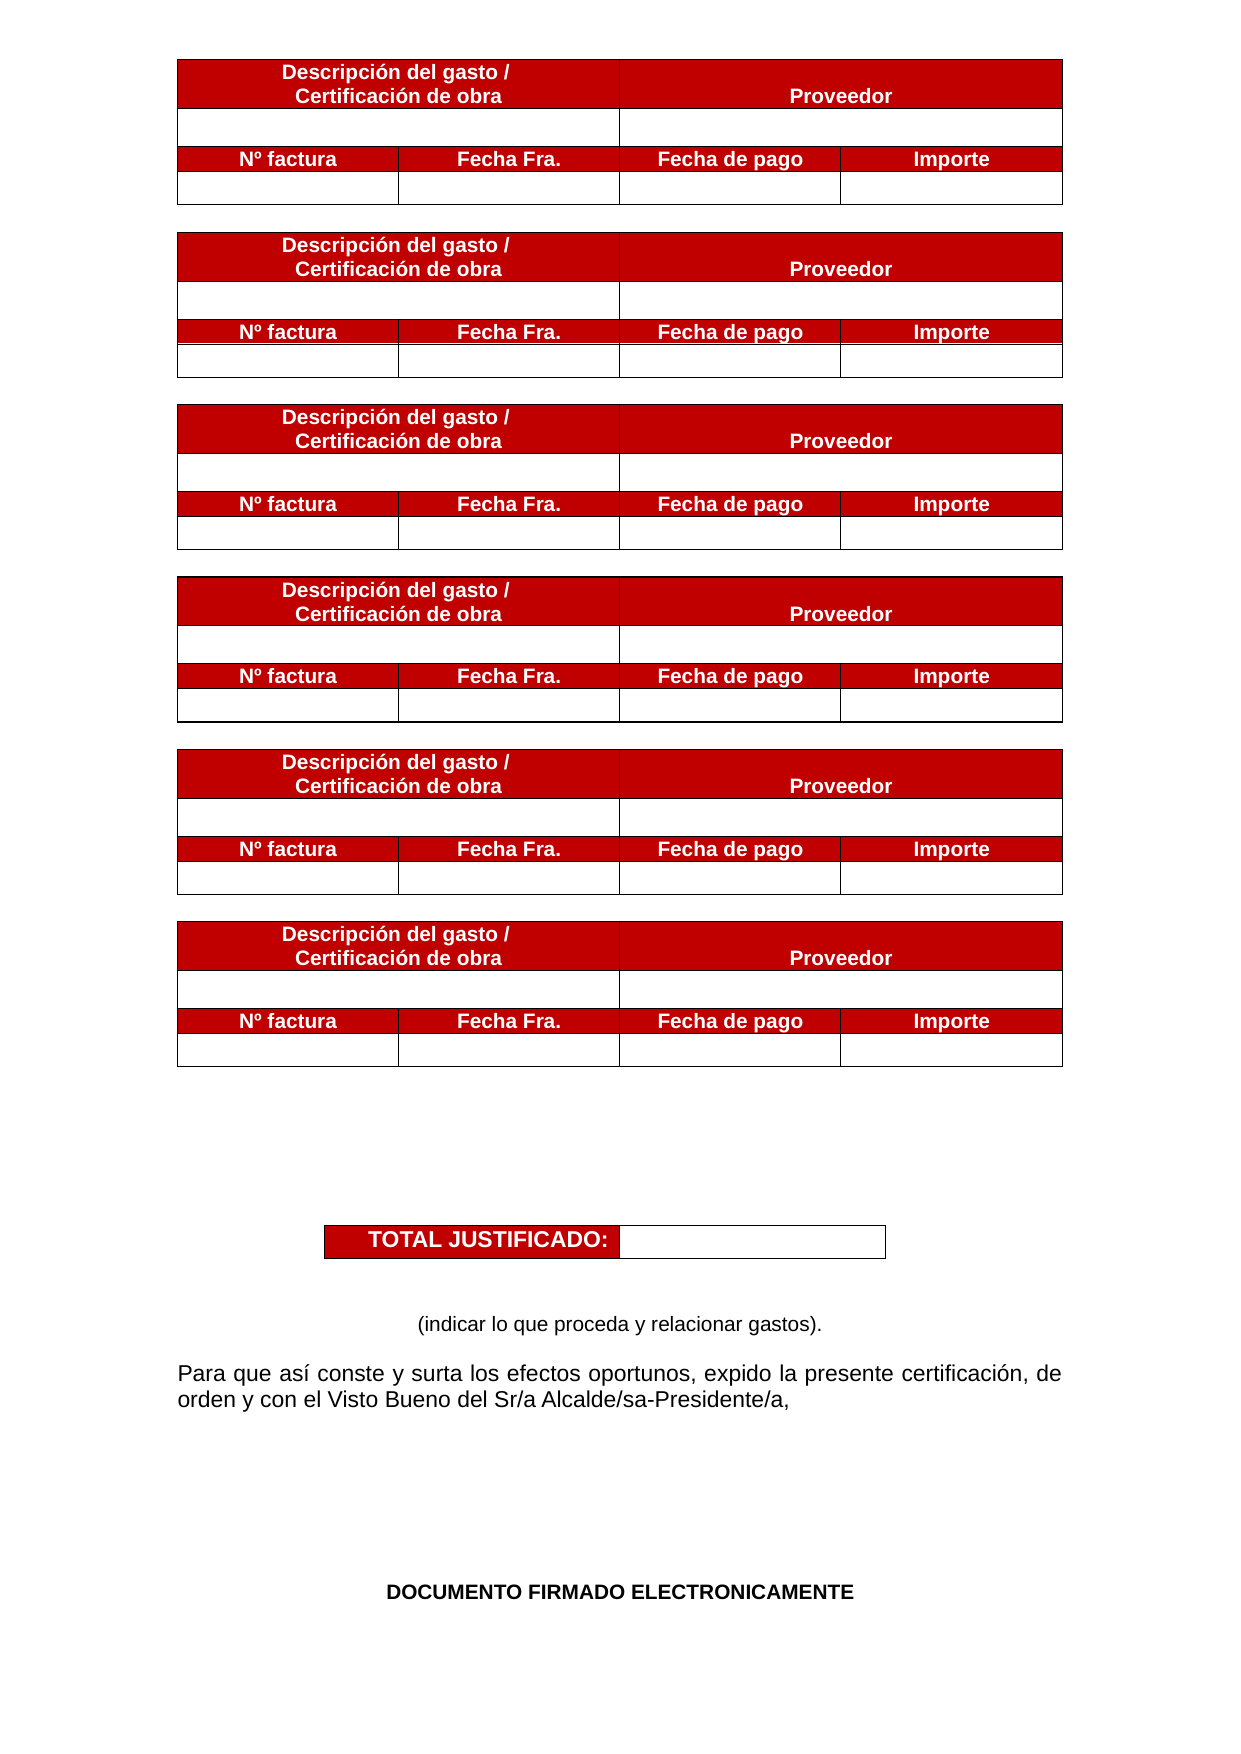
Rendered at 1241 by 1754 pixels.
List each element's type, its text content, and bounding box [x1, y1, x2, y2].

table_cell Proveedor [620, 60, 1062, 108]
table_cell [620, 971, 1062, 1008]
table_header Proveedor [620, 578, 1062, 625]
table_cell Fecha Fra. [399, 1009, 619, 1033]
table_header Proveedor [620, 405, 1062, 453]
table_cell [399, 862, 619, 894]
table_cell Fecha de pago [620, 664, 840, 688]
table_cell [178, 626, 619, 663]
table_header Proveedor [620, 922, 1062, 970]
table_cell [399, 345, 619, 377]
table_cell Importe [841, 664, 1062, 688]
table_cell [178, 799, 619, 836]
table_cell [620, 799, 1062, 836]
table_cell Fecha Fra. [399, 664, 619, 688]
table_cell Importe [841, 492, 1062, 516]
table_cell Fecha de pago [620, 1009, 840, 1033]
table_cell [620, 172, 840, 204]
table_cell Nº factura [178, 147, 398, 171]
table_cell [841, 517, 1062, 549]
table_header [620, 1226, 885, 1258]
table_cell [620, 626, 1062, 663]
table_cell [178, 454, 619, 491]
table_cell Importe [841, 147, 1062, 171]
table_header Descripción del gasto / Certificación de obra [178, 233, 619, 281]
table_cell Descripción del gasto / Certificación de obra [178, 60, 619, 108]
table_cell [178, 282, 619, 318]
table_header Descripción del gasto / Certificación de obra [178, 578, 619, 625]
table_cell [178, 971, 619, 1008]
table_cell Fecha Fra. [399, 492, 619, 516]
text (indicar lo que proceda y relacionar gastos). [177, 1312, 1063, 1336]
table_cell [841, 1034, 1062, 1066]
table_cell Fecha de pago [620, 837, 840, 861]
text DOCUMENTO FIRMADO ELECTRONICAMENTE [177, 1580, 1063, 1604]
table_cell [620, 282, 1062, 318]
table_cell Importe [841, 320, 1062, 343]
table_cell [178, 1034, 398, 1066]
table_header Descripción del gasto / Certificación de obra [178, 405, 619, 453]
table_header Descripción del gasto / Certificación de obra [178, 750, 619, 798]
text Para que así conste y surta los efectos oportunos, expido la presente certificación, de orden y con el Visto Bueno del Sr/a Alcalde/sa-Presidente/a, [177, 1360, 1063, 1412]
table_cell [178, 109, 619, 146]
table_cell [620, 689, 840, 721]
table_header Descripción del gasto / Certificación de obra [178, 922, 619, 970]
table_cell [178, 689, 398, 721]
table_cell [620, 517, 840, 549]
table_cell Importe [841, 837, 1062, 861]
table_header TOTAL JUSTIFICADO: [325, 1226, 619, 1258]
table_cell [620, 1034, 840, 1066]
table_cell [399, 689, 619, 721]
table_cell [841, 862, 1062, 894]
table_cell Fecha de pago [620, 147, 840, 171]
table_header Proveedor [620, 233, 1062, 281]
table_cell [399, 517, 619, 549]
table_cell Fecha Fra. [399, 320, 619, 343]
table_cell Nº factura [178, 320, 398, 343]
table_cell [178, 345, 398, 377]
table_header Proveedor [620, 750, 1062, 798]
table_cell [399, 172, 619, 204]
table_cell Fecha de pago [620, 320, 840, 343]
table_cell Nº factura [178, 664, 398, 688]
table_cell [178, 862, 398, 894]
table_cell [841, 345, 1062, 377]
table_cell [399, 1034, 619, 1066]
table_cell [841, 172, 1062, 204]
table_cell [841, 689, 1062, 721]
table_cell Nº factura [178, 492, 398, 516]
table_cell Fecha Fra. [399, 837, 619, 861]
table_cell Fecha de pago [620, 492, 840, 516]
table_cell [620, 109, 1062, 146]
table_cell Importe [841, 1009, 1062, 1033]
table_cell Nº factura [178, 837, 398, 861]
table_cell Nº factura [178, 1009, 398, 1033]
table_cell [620, 345, 840, 377]
table_cell [178, 172, 398, 204]
table_cell [620, 454, 1062, 491]
table_cell [620, 862, 840, 894]
table_cell Fecha Fra. [399, 147, 619, 171]
table_cell [178, 517, 398, 549]
